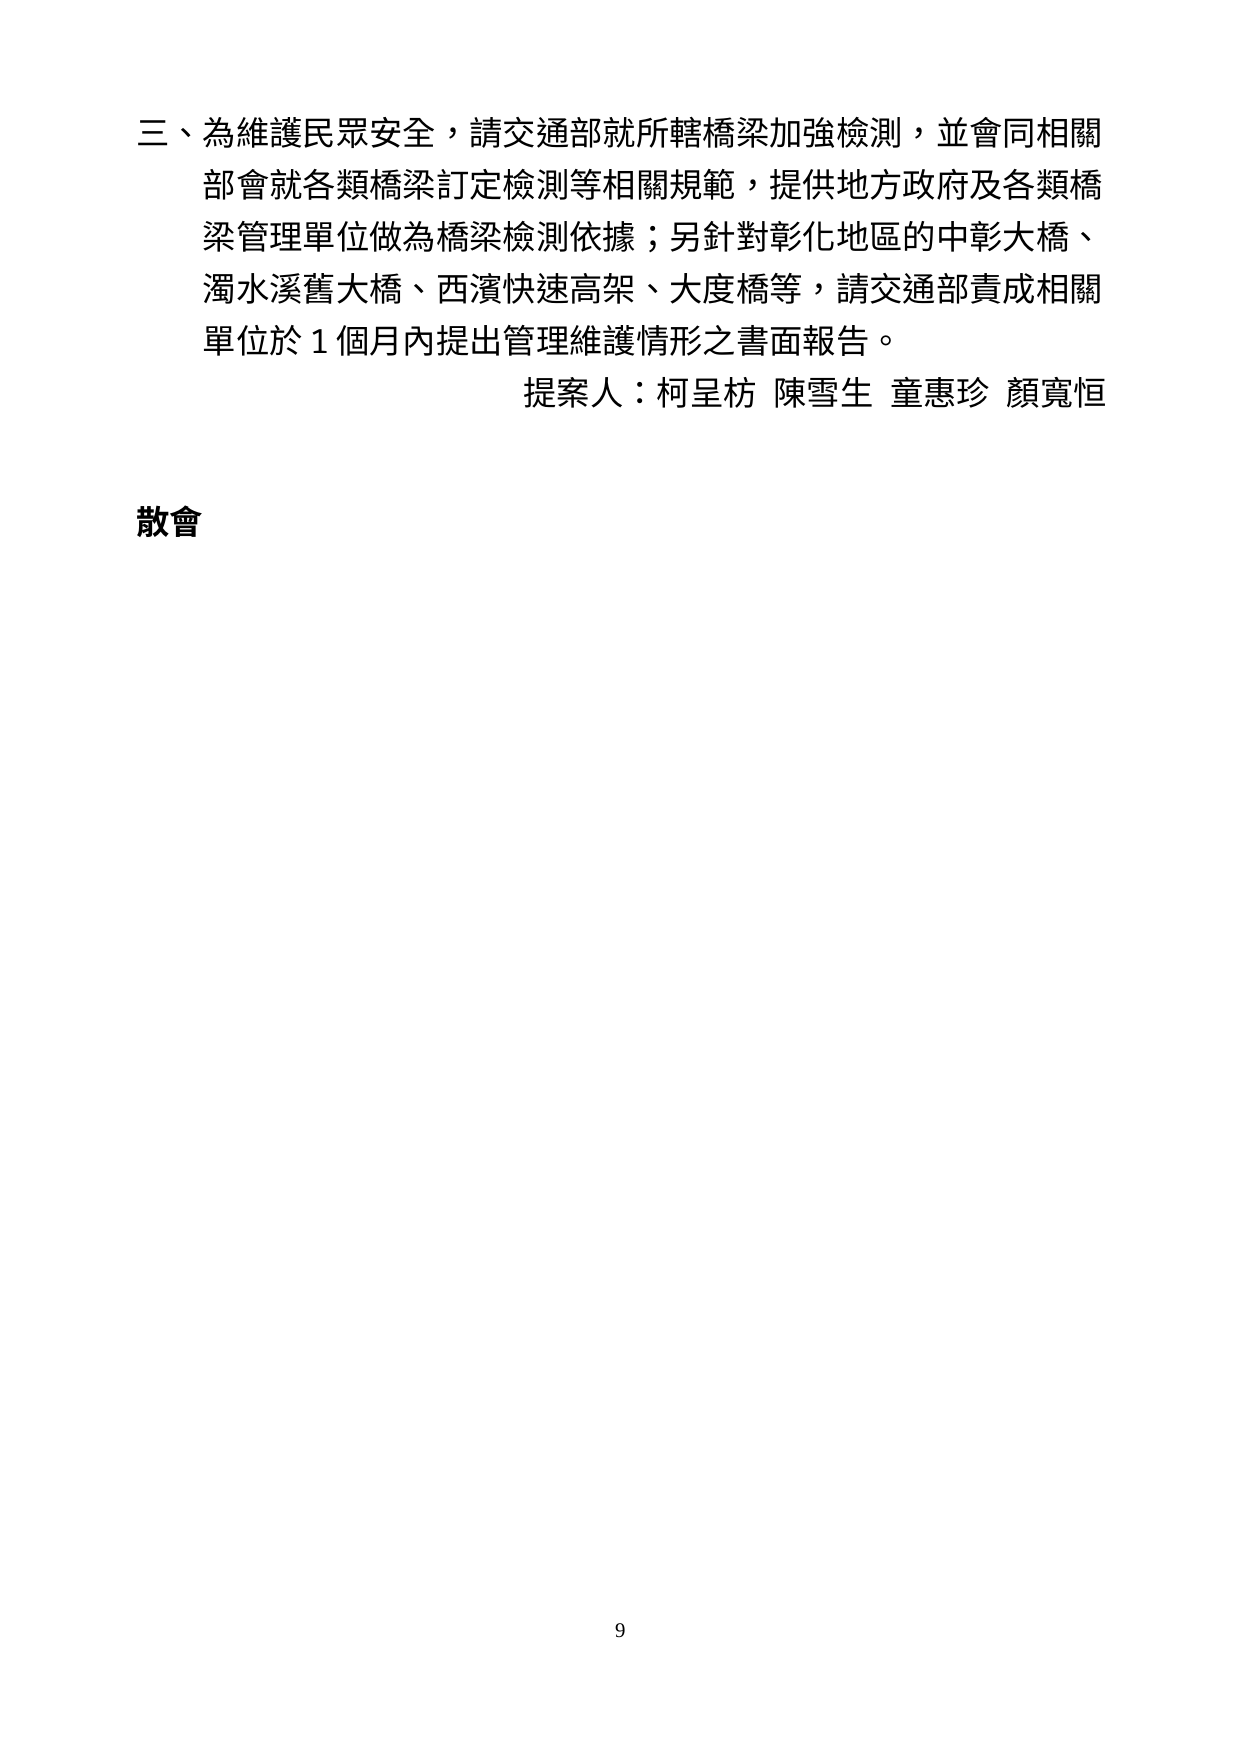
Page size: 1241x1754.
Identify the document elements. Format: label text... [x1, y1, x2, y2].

text 提案人：柯呈枋 陳雪生 童惠珍 顏寬恒 [523, 364, 1117, 416]
text 散會 [136, 478, 1104, 541]
text 三、為維護民眾安全，請交通部就所轄橋梁加強檢測，並會同相關部會就各類橋梁訂定檢測等相關規範，提供地方政府及各類橋梁管理單位做為橋梁檢測依據；另針對彰化地區的中彰大橋、濁水溪舊大橋、西濱快速高架、大度橋等，請交通部責成相關單位於1個月內提出管理維護情形之書面報告。 [136, 103, 1104, 364]
